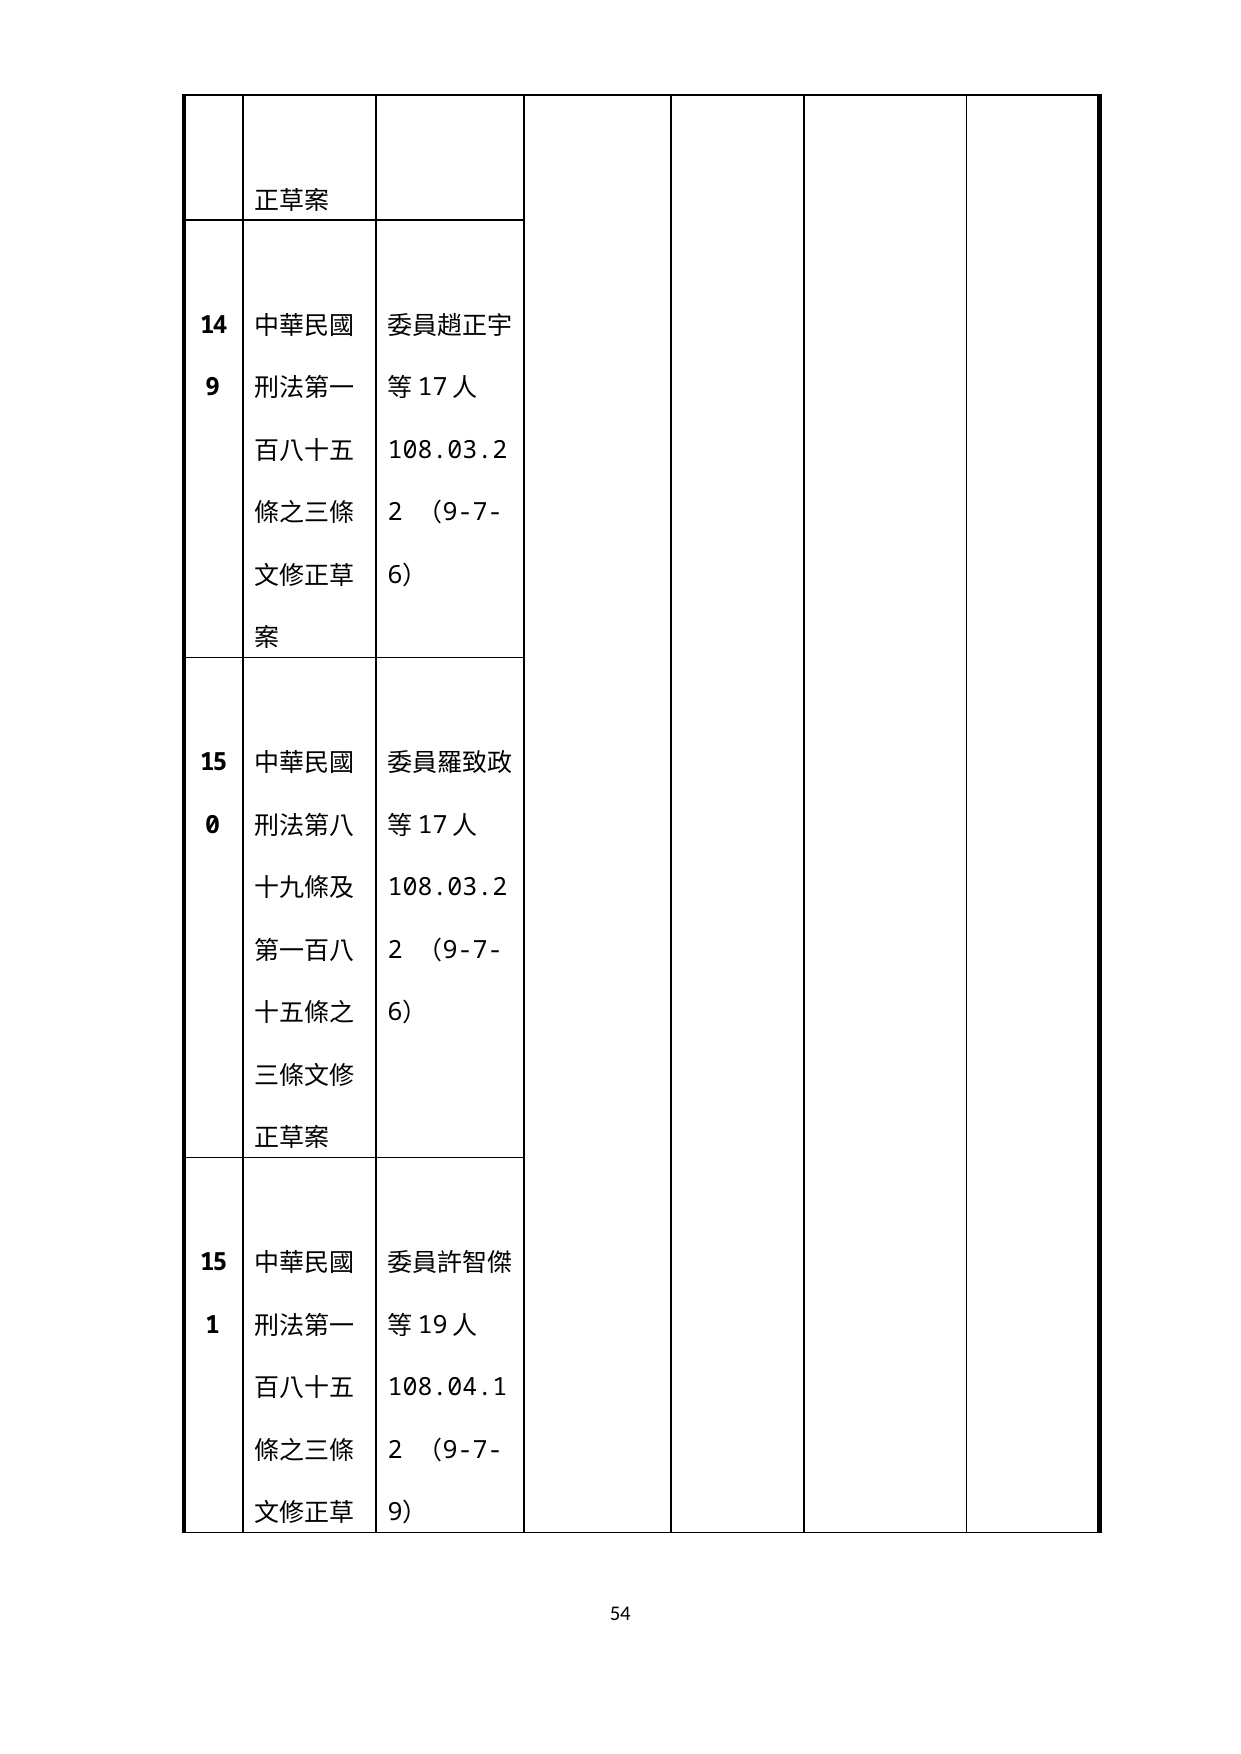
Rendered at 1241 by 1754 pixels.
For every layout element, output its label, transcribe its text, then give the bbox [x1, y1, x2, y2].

table_cell [805, 96, 966, 1532]
table_cell 150 [186, 658, 242, 1157]
table_cell 委員許智傑等19人 108.04.12 （9-7-9） [377, 1158, 523, 1532]
table_cell [672, 96, 803, 1532]
table_cell 中華民國刑法第一百八十五條之三條文修正草 [244, 1158, 375, 1532]
table_cell [967, 96, 1097, 1532]
table_cell [186, 96, 242, 219]
table_cell 正草案 [244, 96, 375, 219]
table_cell 中華民國刑法第一百八十五條之三條文修正草案 [244, 221, 375, 657]
table_cell 149 [186, 221, 242, 657]
table_cell 委員趙正宇等17人 108.03.22 （9-7-6） [377, 221, 523, 657]
table_cell [525, 96, 670, 1532]
table_cell 151 [186, 1158, 242, 1532]
table_cell [377, 96, 523, 219]
table_cell 委員羅致政等17人 108.03.22 （9-7-6） [377, 658, 523, 1157]
table_cell 中華民國刑法第八十九條及第一百八十五條之三條文修正草案 [244, 658, 375, 1157]
